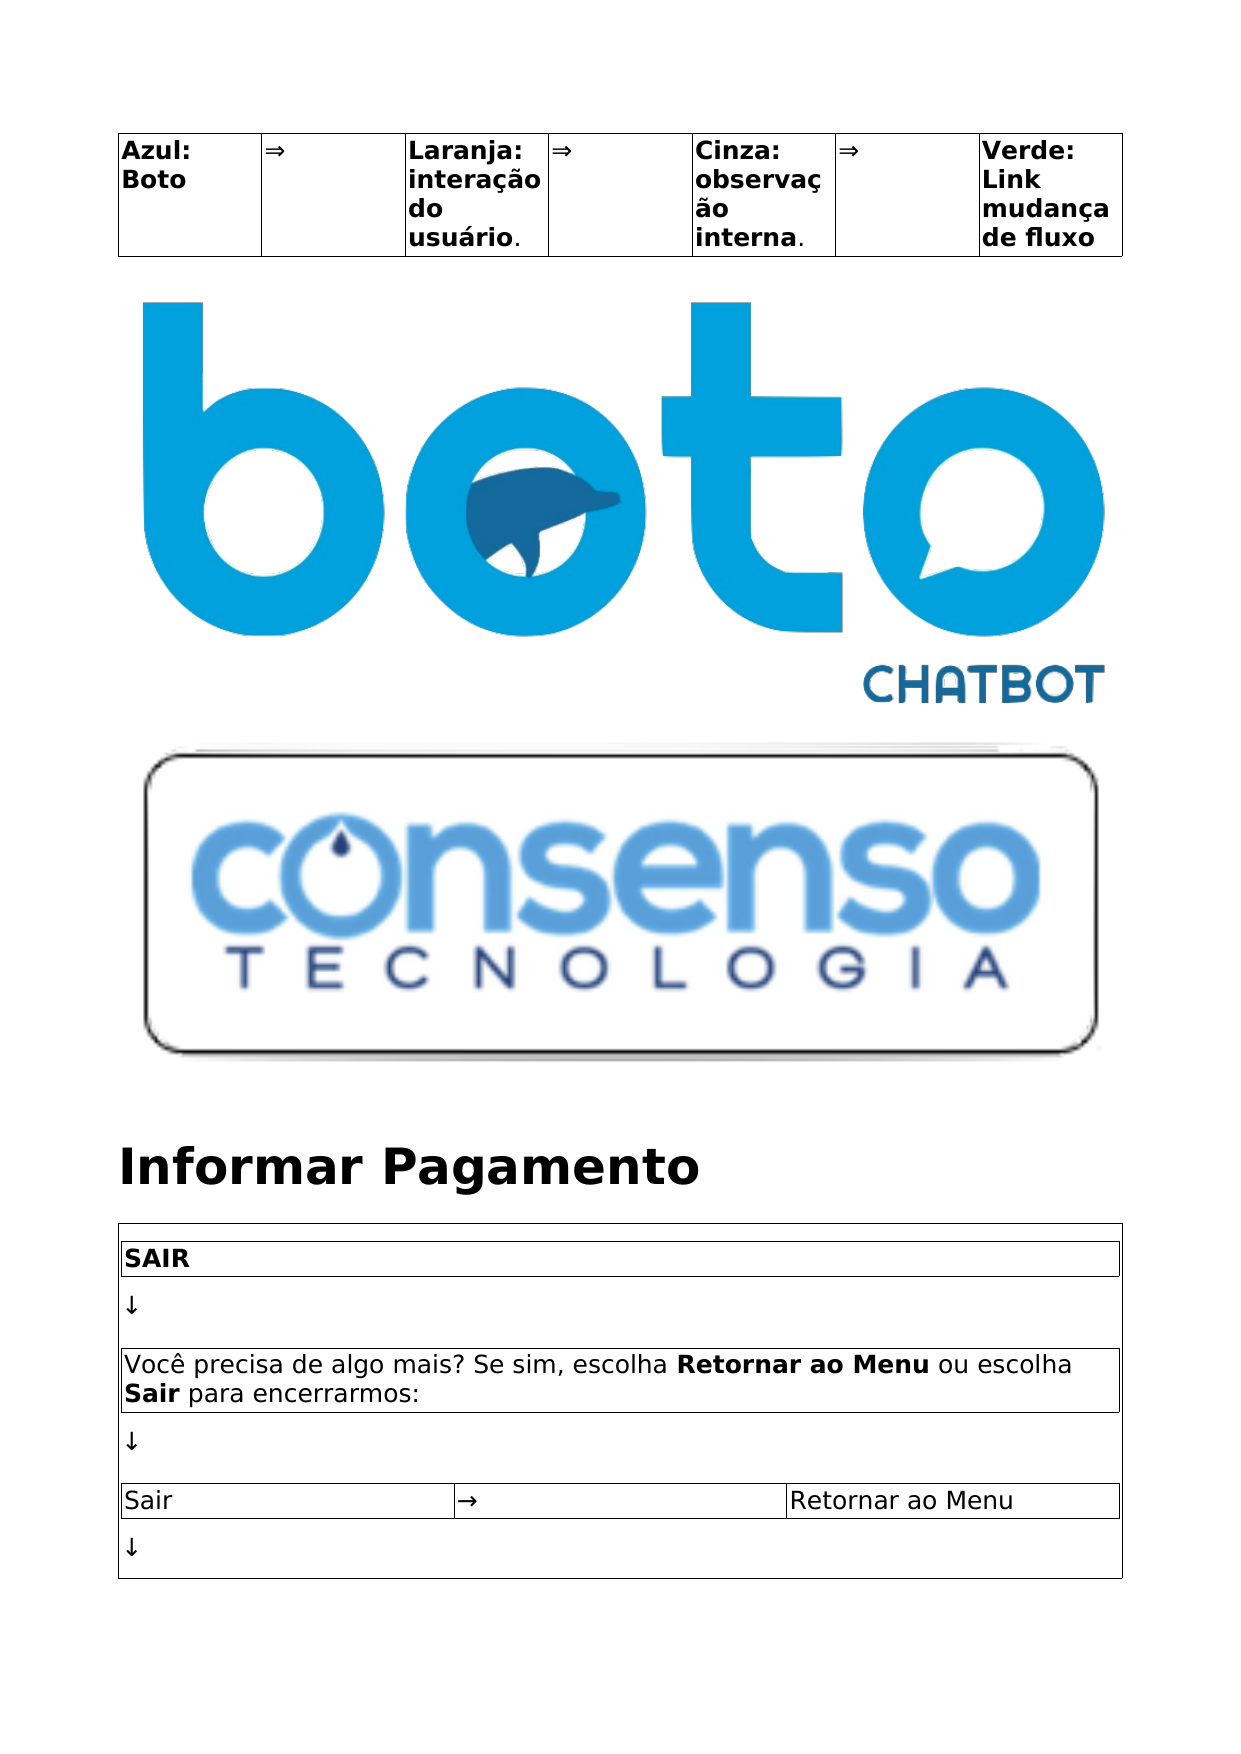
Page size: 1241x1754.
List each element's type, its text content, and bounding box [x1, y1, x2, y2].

table_header → [455, 1484, 786, 1518]
table_header Azul: Boto [119, 134, 261, 256]
table_header Laranja: interação do usuário. [406, 134, 548, 256]
table_header Sair [122, 1484, 454, 1518]
table_header Verde: Link mudança de fluxo [980, 134, 1122, 256]
picture [118, 270, 1123, 727]
table_header ↓ ↓ ↓ [119, 1224, 1122, 1578]
table_header SAIR [122, 1242, 1119, 1276]
table_header ⇒ [262, 134, 405, 256]
picture [118, 738, 1123, 1089]
table_header Retornar ao Menu [787, 1484, 1119, 1518]
subtitle Informar Pagamento [118, 1138, 1122, 1196]
table_header Você precisa de algo mais? Se sim, escolha Retornar ao Menu ou escolha Sair para encerrarmos: [122, 1349, 1119, 1412]
table_header Cinza: observação interna. [693, 134, 835, 256]
table_header ⇒ [836, 134, 979, 256]
table_header ⇒ [549, 134, 692, 256]
